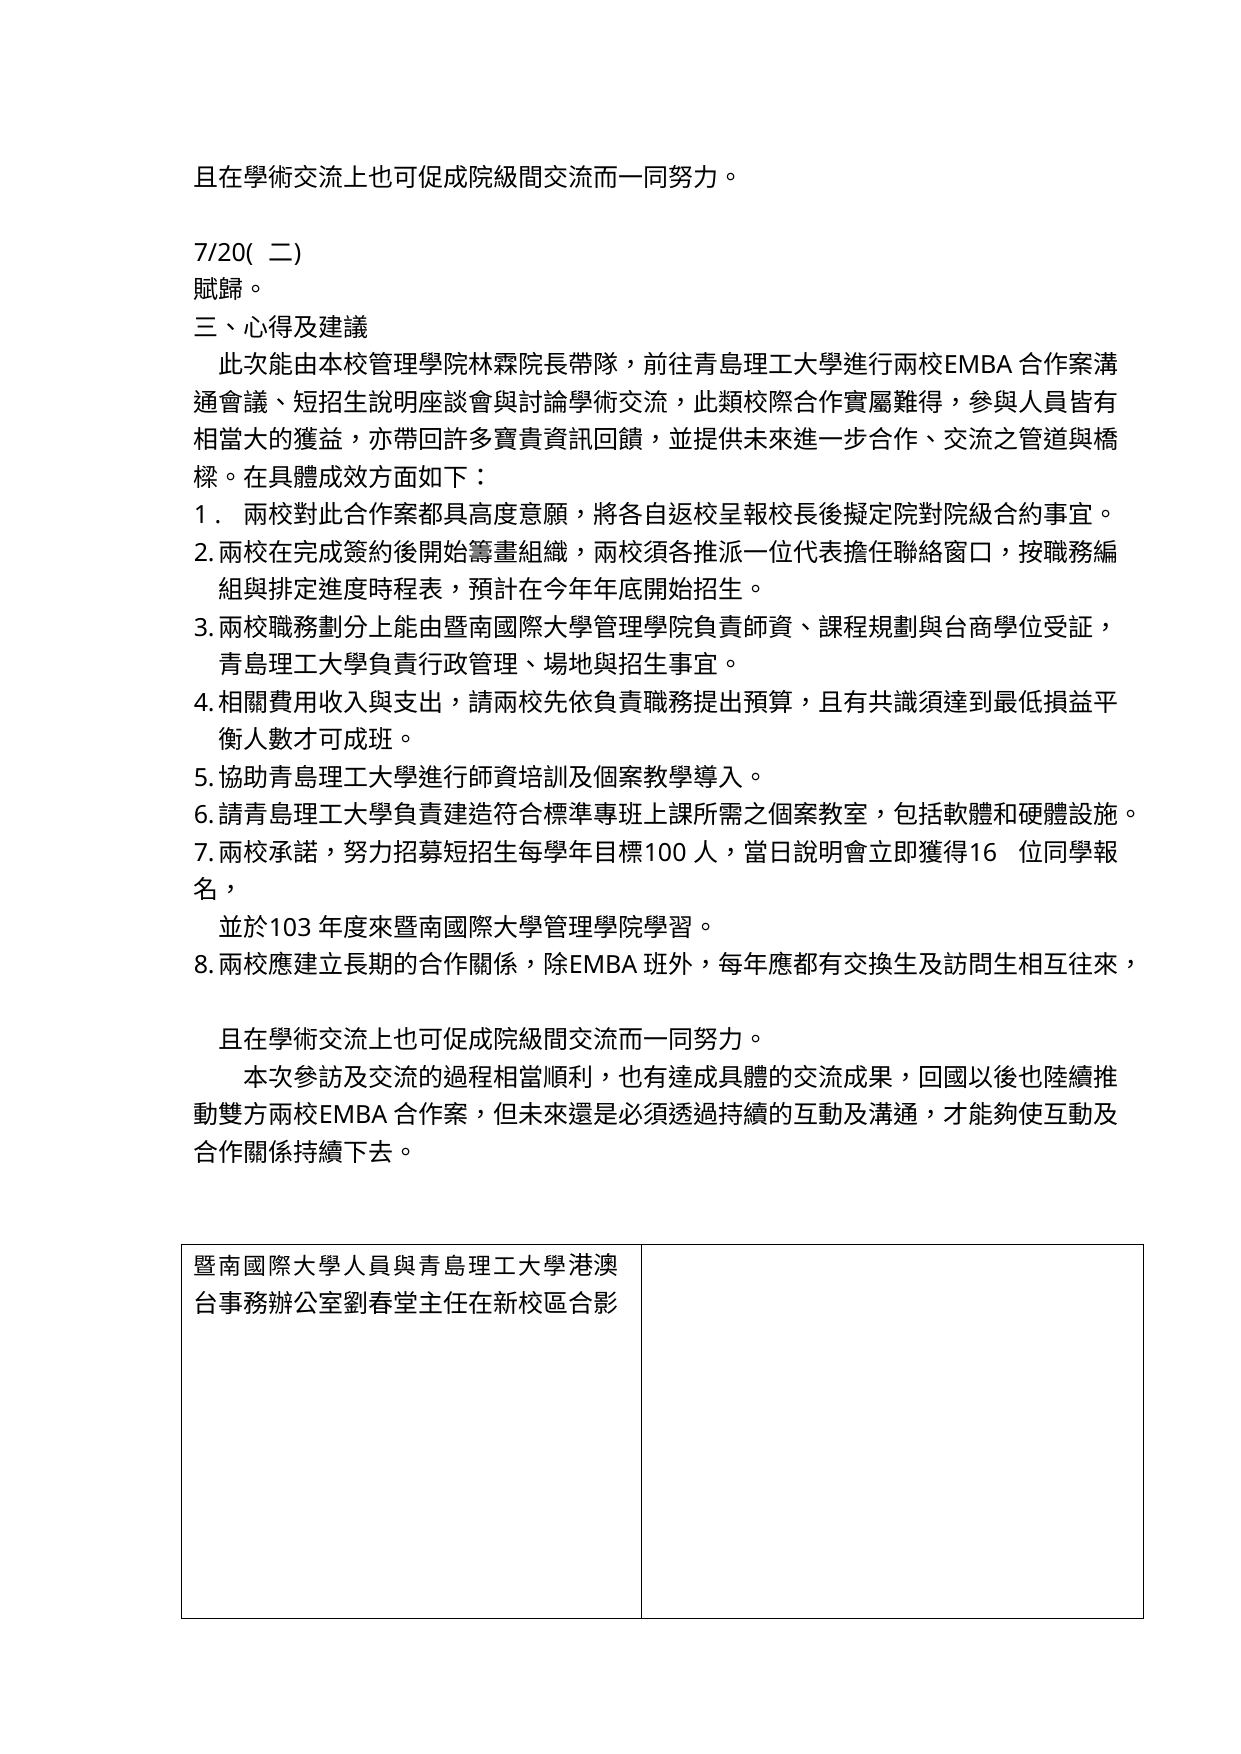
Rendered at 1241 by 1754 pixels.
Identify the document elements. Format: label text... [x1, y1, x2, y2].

text 1 .兩校對此合作案都具高度意願，將各自返校呈報校長後擬定院對院級合約事宜。 [193, 494, 1118, 531]
text 衡人數才可成班。 [193, 719, 1118, 756]
text 2.兩校在完成簽約後開始籌畫組織，兩校須各推派一位代表擔任聯絡窗口，按職務編 [193, 531, 1118, 569]
text 組與排定進度時程表，預計在今年年底開始招生。 [193, 569, 1118, 606]
text 7/20(二) [193, 231, 1118, 269]
text 賦歸。 [193, 269, 1118, 306]
text 並於103年度來暨南國際大學管理學院學習。 [193, 906, 1118, 944]
text 且在學術交流上也可促成院級間交流而一同努力。 [193, 1019, 1118, 1056]
text 本次參訪及交流的過程相當順利，也有達成具體的交流成果，回國以後也陸續推動雙方兩校EMBA合作案，但未來還是必須透過持續的互動及溝通，才能夠使互動及合作關係持續下去。 [193, 1056, 1118, 1169]
text 5.協助青島理工大學進行師資培訓及個案教學導入。 [193, 756, 1118, 794]
text 6.請青島理工大學負責建造符合標準專班上課所需之個案教室，包括軟體和硬體設施。 [193, 794, 1118, 831]
text 8.兩校應建立長期的合作關係，除EMBA班外，每年應都有交換生及訪問生相互往來， [193, 944, 1118, 1019]
text 2.兩校應建立長期的合作關係，除EMBA之外，每年應都有交換生和交流生相互往來，且在學術交流上也可促成院級間交流而一同努力。 [193, 156, 1118, 194]
text 4.相關費用收入與支出，請兩校先依負責職務提出預算，且有共識須達到最低損益平 [193, 681, 1118, 719]
text 三、心得及建議 [193, 306, 1118, 344]
text 3.兩校職務劃分上能由暨南國際大學管理學院負責師資、課程規劃與台商學位受証， [193, 606, 1118, 644]
table_header [642, 1245, 1143, 1618]
text 7.兩校承諾，努力招募短招生每學年目標100人，當日說明會立即獲得16位同學報名， [193, 831, 1118, 906]
text 此次能由本校管理學院林霖院長帶隊，前往青島理工大學進行兩校EMBA合作案溝通會議、短招生說明座談會與討論學術交流，此類校際合作實屬難得，參與人員皆有相當大的獲益，亦帶回許多寶貴資訊回饋，並提供未來進一步合作、交流之管道與橋樑。在具體成效方面如下： [193, 344, 1118, 494]
text 青島理工大學負責行政管理、場地與招生事宜。 [193, 644, 1118, 681]
table_header 暨南國際大學人員與青島理工大學港澳台事務辦公室劉春堂主任在新校區合影 [182, 1245, 641, 1618]
